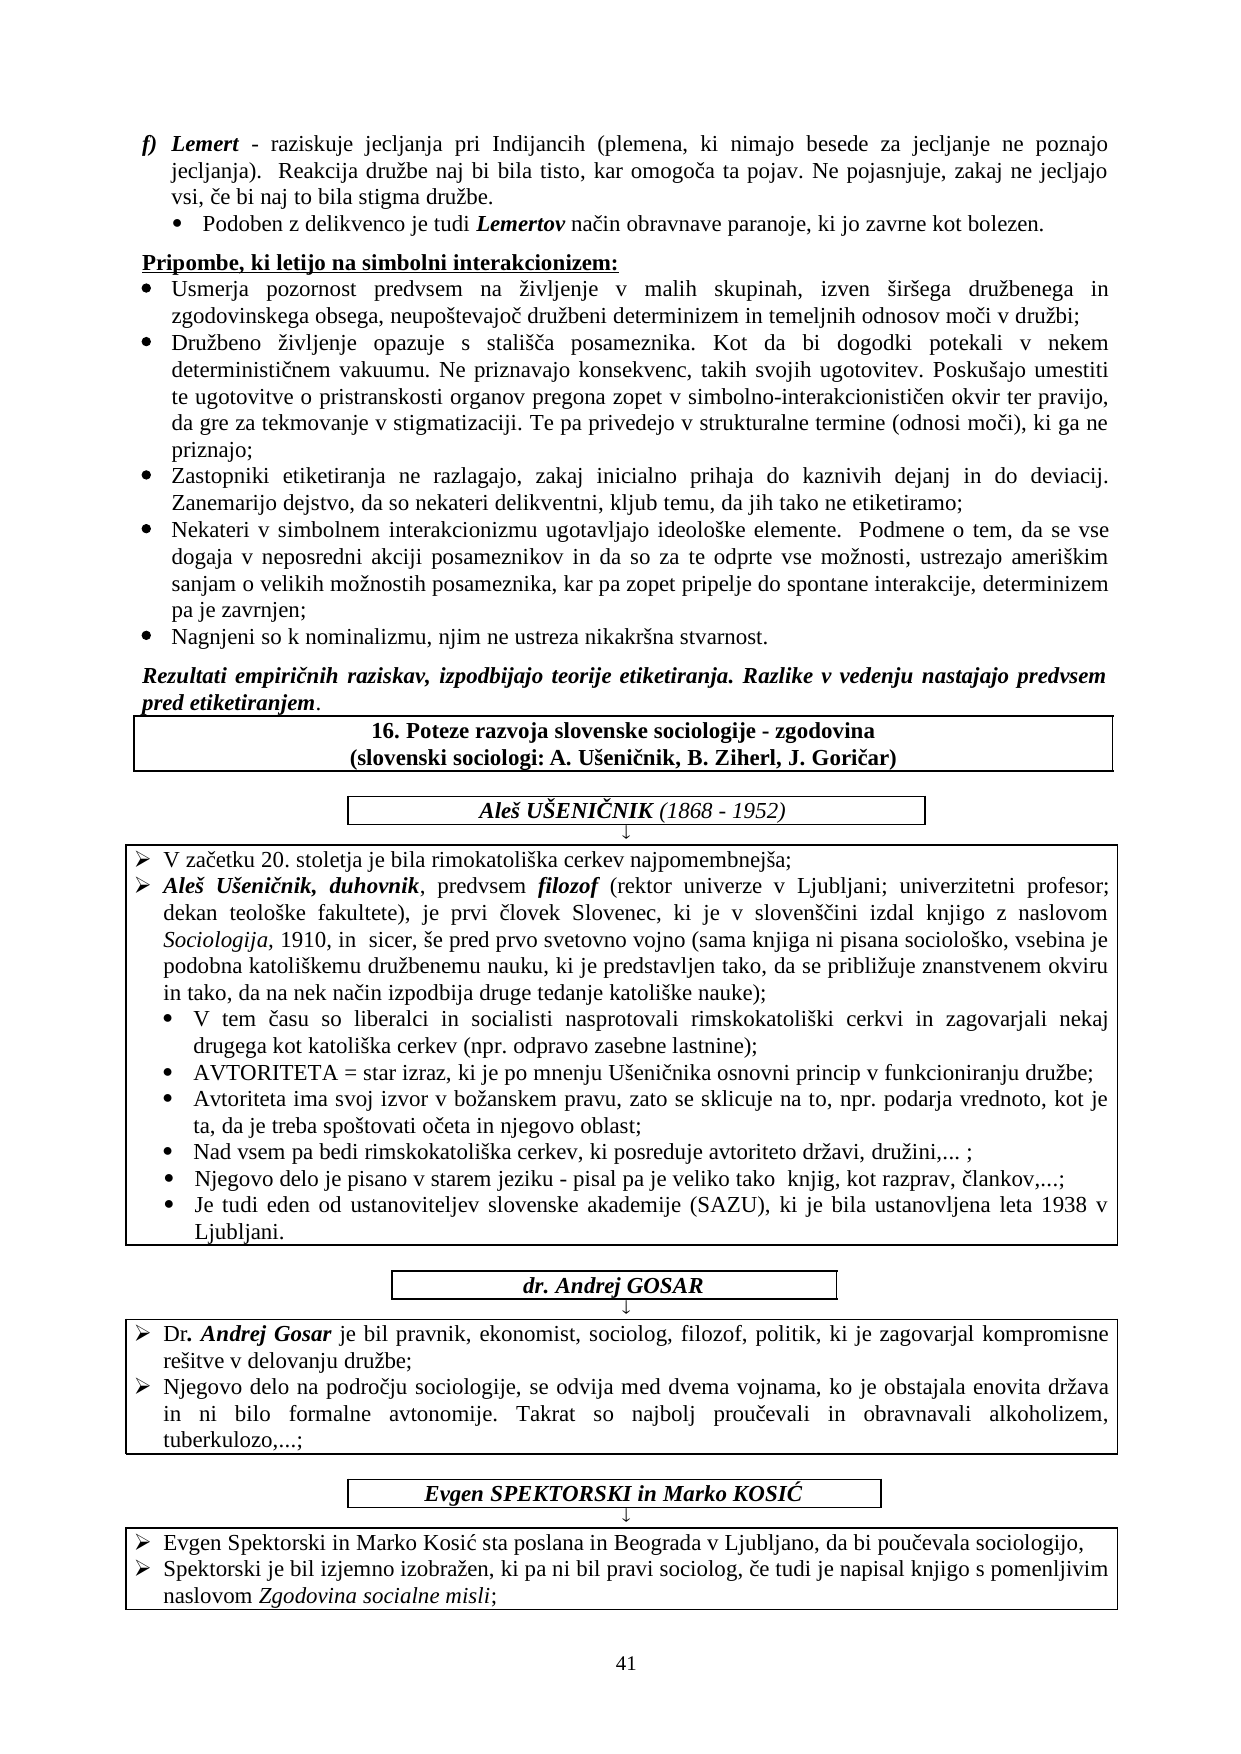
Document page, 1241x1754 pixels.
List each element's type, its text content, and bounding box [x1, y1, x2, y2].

table_header 16. Poteze razvoja slovenske sociologije - zgodovina (slovenski sociologi: A. Ušeničnik, B. Ziherl, J. Goričar) [135, 717, 1112, 770]
list Lemert - raziskuje jecljanja pri Indijancih (plemena, ki nimajo besede za jecljanje ne poznajo jecljanja). Reakcija družbe naj bi bila tisto, kar omogoča ta pojav. Ne pojasnjuje, zakaj ne jecljajo vsi, če bi naj to bila stigma družbe. [142, 130, 1110, 209]
text  [142, 1299, 1110, 1318]
list Usmerja pozornost predvsem na življenje v malih skupinah, izven širšega družbenega in zgodovinskega obsega, neupoštevajoč družbeni determinizem in temeljnih odnosov moči v družbi; [142, 275, 1110, 329]
table_header Dr. Andrej Gosar je bil pravnik, ekonomist, sociolog, filozof, politik, ki je zagovarjal kompromisne rešitve v delovanju družbe; Njegovo delo na področju sociologije, se odvija med dvema vojnama, ko je obstajala enovita država in ni bilo formalne avtonomije. Takrat so najbolj proučevali in obravnavali alkoholizem, tuberkulozo,...; [127, 1320, 1117, 1453]
table_header V začetku 20. stoletja je bila rimokatoliška cerkev najpomembnejša; Aleš Ušeničnik, duhovnik, predvsem filozof (rektor univerze v Ljubljani; univerzitetni profesor; dekan teološke fakultete), je prvi človek Slovenec, ki je v slovenščini izdal knjigo z naslovom Sociologija, 1910, in sicer, še pred prvo svetovno vojno (sama knjiga ni pisana sociološko, vsebina je podobna katoliškemu družbenemu nauku, ki je predstavljen tako, da se približuje znanstvenem okviru in tako, da na nek način izpodbija druge tedanje katoliške nauke); V tem času so liberalci in socialisti nasprotovali rimskokatoliški cerkvi in zagovarjali nekaj drugega kot katoliška cerkev (npr. odpravo zasebne lastnine); AVTORITETA = star izraz, ki je po mnenju Ušeničnika osnovni princip v funkcioniranju družbe; Avtoriteta ima svoj izvor v božanskem pravu, zato se sklicuje na to, npr. podarja vrednoto, kot je ta, da je treba spoštovati očeta in njegovo oblast; Nad vsem pa bedi rimskokatoliška cerkev, ki posreduje avtoriteto državi, družini,... ; Njegovo delo je pisano v starem jeziku - pisal pa je veliko tako knjig, kot razprav, člankov,...; Je tudi eden od ustanoviteljev slovenske akademije (SAZU), ki je bila ustanovljena leta 1938 v Ljubljani. [127, 846, 1117, 1244]
text  [142, 825, 1110, 844]
text Pripombe, ki letijo na simbolni interakcionizem: [142, 249, 1110, 275]
text  [142, 1508, 1110, 1527]
list Družbeno življenje opazuje s stališča posameznika. Kot da bi dogodki potekali v nekem determinističnem vakuumu. Ne priznavajo konsekvenc, takih svojih ugotovitev. Poskušajo umestiti te ugotovitve o pristranskosti organov pregona zopet v simbolno-interakcionističen okvir ter pravijo, da gre za tekmovanje v stigmatizaciji. Te pa privedejo v strukturalne termine (odnosi moči), ki ga ne priznajo; [142, 329, 1110, 462]
table_header Aleš UŠENIČNIK (1868 - 1952) [349, 797, 924, 824]
text Rezultati empiričnih raziskav, izpodbijajo teorije etiketiranja. Razlike v vedenju nastajajo predvsem pred etiketiranjem. [142, 662, 1110, 715]
table_header Evgen Spektorski in Marko Kosić sta poslana in Beograda v Ljubljano, da bi poučevala sociologijo, Spektorski je bil izjemno izobražen, ki pa ni bil pravi sociolog, če tudi je napisal knjigo s pomenljivim naslovom Zgodovina socialne misli; Kosić je kot profesor na Ljubljanski univerzi zagovarjal formalno sociologijo, se ukvarjal z oblikami družbenega življenja. Pomembno delo je Toennies (Skupnost in družba); Po II. svetovni vojni so prišli na oblast komunisti, ki so bili zelo IDEOLOGIZIRANI in je med njimi, v prvem obdobju od leta 1945 - 55 veljalo prepričanje, da je sociologija izkrivljena, neznanstvena in zmotna predstava o družbi; ZNANOST O DRUŽBI so imenovali HISTORIČNI (zgodovinski) MATERIALIZEM, ki je takrat veljal; [127, 1529, 1117, 1608]
list Nekateri v simbolnem interakcionizmu ugotavljajo ideološke elemente. Podmene o tem, da se vse dogaja v neposredni akciji posameznikov in da so za te odprte vse možnosti, ustrezajo ameriškim sanjam o velikih možnostih posameznika, kar pa zopet pripelje do spontane interakcije, determinizem pa je zavrnjen; [142, 516, 1110, 623]
list Nagnjeni so k nominalizmu, njim ne ustreza nikakršna stvarnost. [142, 623, 1110, 650]
table_header dr. Andrej GOSAR [393, 1272, 836, 1298]
list Podoben z delikvenco je tudi Lemertov način obravnave paranoje, ki jo zavrne kot bolezen. [173, 209, 1110, 236]
list Zastopniki etiketiranja ne razlagajo, zakaj inicialno prihaja do kaznivih dejanj in do deviacij. Zanemarijo dejstvo, da so nekateri delikventni, kljub temu, da jih tako ne etiketiramo; [142, 462, 1110, 516]
table_header Evgen SPEKTORSKI in Marko KOSIĆ [349, 1480, 880, 1507]
